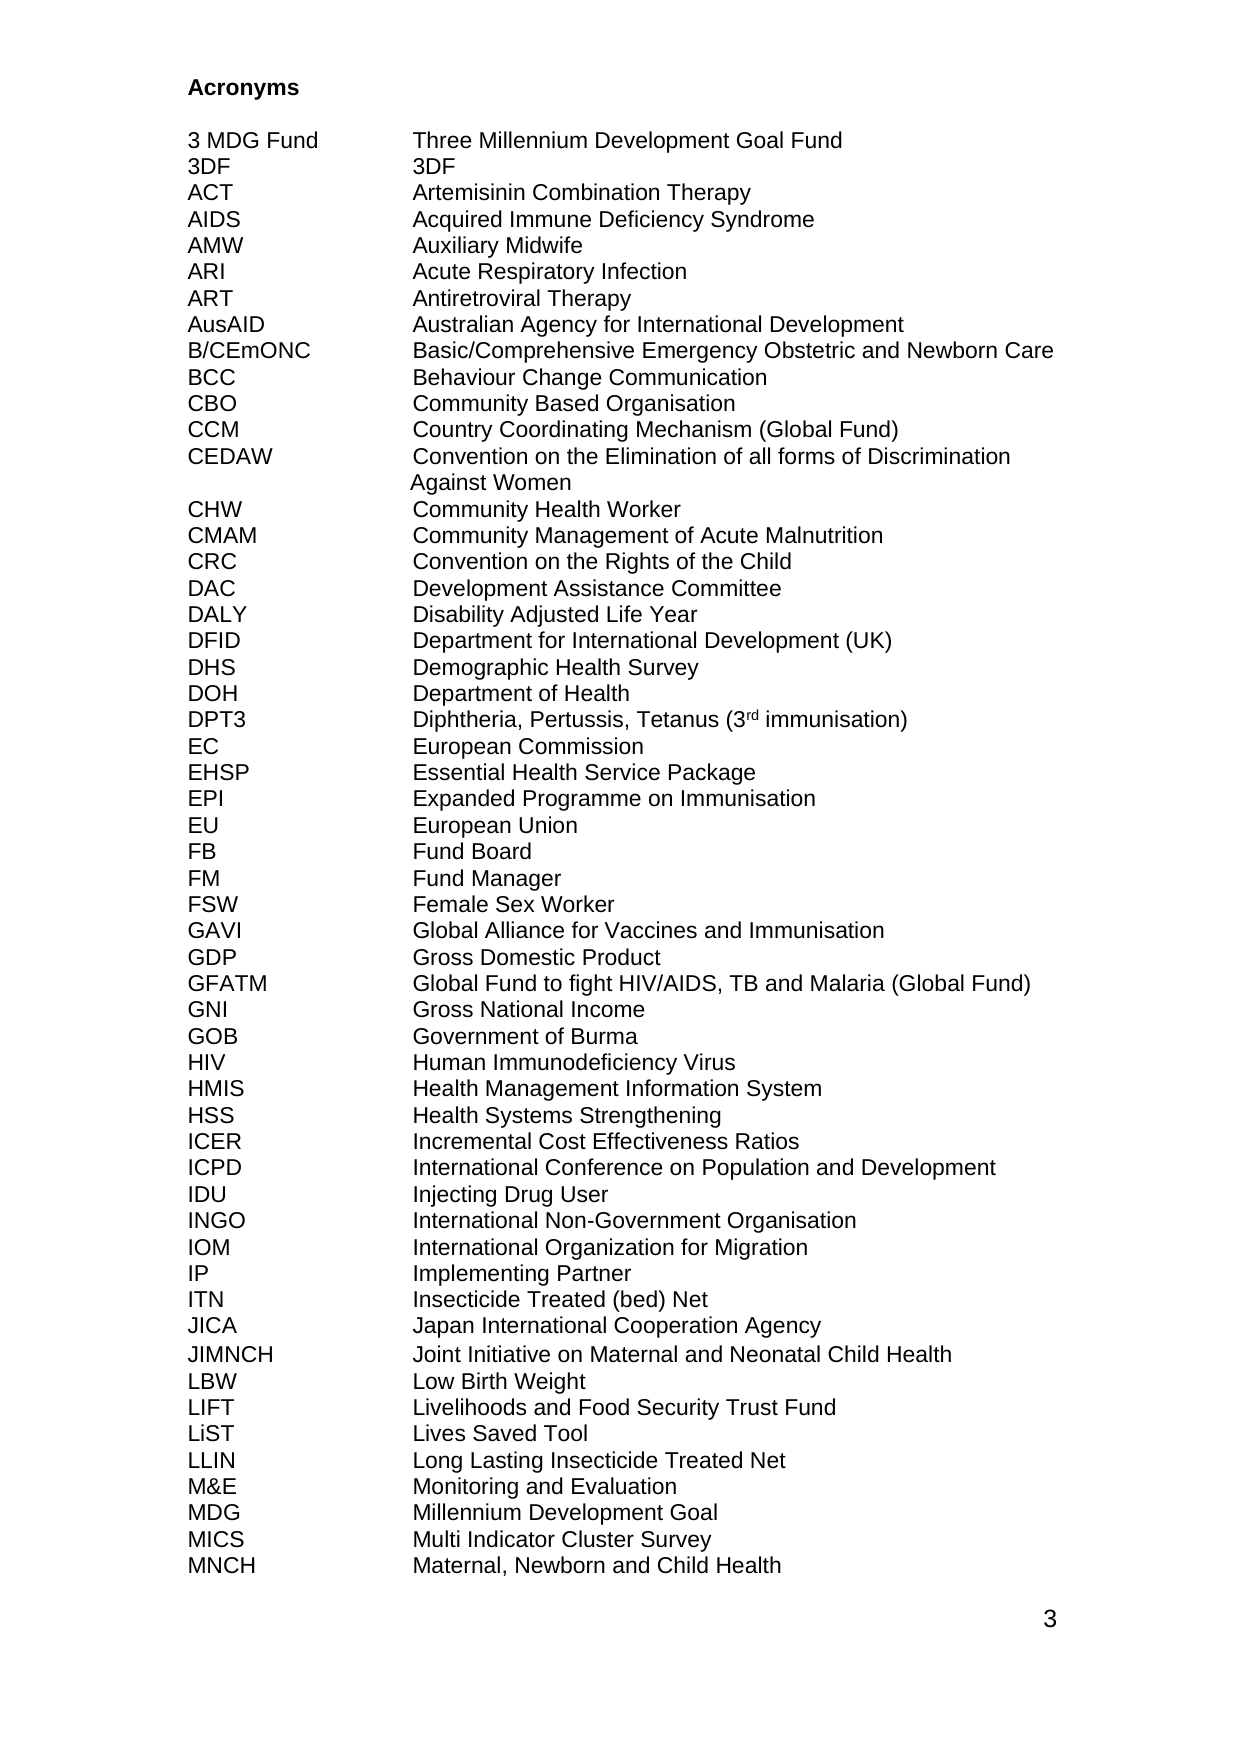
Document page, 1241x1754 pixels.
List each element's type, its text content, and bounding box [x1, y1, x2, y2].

text MDG Millennium Development Goal [187, 1499, 1057, 1526]
text JICA Japan International Cooperation Agency [187, 1312, 1057, 1339]
text ACT Artemisinin Combination Therapy [187, 179, 1057, 206]
text MNCH Maternal, Newborn and Child Health [187, 1552, 1057, 1578]
text CCM Country Coordinating Mechanism (Global Fund) [187, 416, 1057, 443]
text ART Antiretroviral Therapy [187, 285, 1057, 311]
text LiST Lives Saved Tool [187, 1420, 1057, 1447]
text INGO International Non-Government Organisation [187, 1207, 1057, 1233]
text FB Fund Board [187, 838, 1057, 864]
text LBW Low Birth Weight [187, 1368, 1057, 1394]
text IP Implementing Partner [187, 1260, 1057, 1286]
text CEDAW Convention on the Elimination of all forms of Discrimination [187, 443, 1057, 469]
text BCC Behaviour Change Communication [187, 364, 1057, 390]
text IOM International Organization for Migration [187, 1233, 1057, 1260]
text FSW Female Sex Worker [187, 891, 1057, 917]
text Acronyms [187, 74, 1057, 100]
text DPT3 Diphtheria, Pertussis, Tetanus (3rd immunisation) [187, 706, 1057, 733]
text 3 MDG Fund Three Millennium Development Goal Fund [187, 127, 1057, 153]
text DFID Department for International Development (UK) [187, 627, 1057, 654]
text DOH Department of Health [187, 680, 1057, 706]
text CBO Community Based Organisation [187, 390, 1057, 416]
text ICPD International Conference on Population and Development [187, 1154, 1057, 1181]
text ITN Insecticide Treated (bed) Net [187, 1286, 1057, 1312]
text ARI Acute Respiratory Infection [187, 258, 1057, 285]
text 3DF 3DF [187, 153, 1057, 179]
text GOB Government of Burma [187, 1023, 1057, 1049]
text AusAID Australian Agency for International Development [187, 311, 1057, 337]
text HIV Human Immunodeficiency Virus [187, 1049, 1057, 1075]
text DALY Disability Adjusted Life Year [187, 601, 1057, 627]
text JIMNCH Joint Initiative on Maternal and Neonatal Child Health [187, 1339, 1057, 1368]
text EC European Commission [187, 733, 1057, 759]
text EHSP Essential Health Service Package [187, 759, 1057, 785]
text GDP Gross Domestic Product [187, 943, 1057, 970]
text CHW Community Health Worker [187, 496, 1057, 522]
text CMAM Community Management of Acute Malnutrition [187, 522, 1057, 548]
text ICER Incremental Cost Effectiveness Ratios [187, 1128, 1057, 1154]
text DHS Demographic Health Survey [187, 654, 1057, 680]
text LIFT Livelihoods and Food Security Trust Fund [187, 1394, 1057, 1420]
text FM Fund Manager [187, 864, 1057, 891]
text GAVI Global Alliance for Vaccines and Immunisation [187, 917, 1057, 943]
text IDU Injecting Drug User [187, 1181, 1057, 1207]
text AIDS Acquired Immune Deficiency Syndrome [187, 206, 1057, 232]
text LLIN Long Lasting Insecticide Treated Net [187, 1447, 1057, 1473]
text Against Women [187, 469, 1057, 496]
text GNI Gross National Income [187, 996, 1057, 1023]
text AMW Auxiliary Midwife [187, 232, 1057, 258]
text GFATM Global Fund to fight HIV/AIDS, TB and Malaria (Global Fund) [187, 970, 1057, 996]
text DAC Development Assistance Committee [187, 574, 1057, 601]
text HMIS Health Management Information System [187, 1075, 1057, 1102]
text MICS Multi Indicator Cluster Survey [187, 1526, 1057, 1552]
text EU European Union [187, 812, 1057, 838]
text EPI Expanded Programme on Immunisation [187, 785, 1057, 812]
text M&E Monitoring and Evaluation [187, 1473, 1057, 1499]
text B/CEmONC Basic/Comprehensive Emergency Obstetric and Newborn Care [187, 337, 1057, 364]
text HSS Health Systems Strengthening [187, 1102, 1057, 1128]
text CRC Convention on the Rights of the Child [187, 548, 1057, 574]
